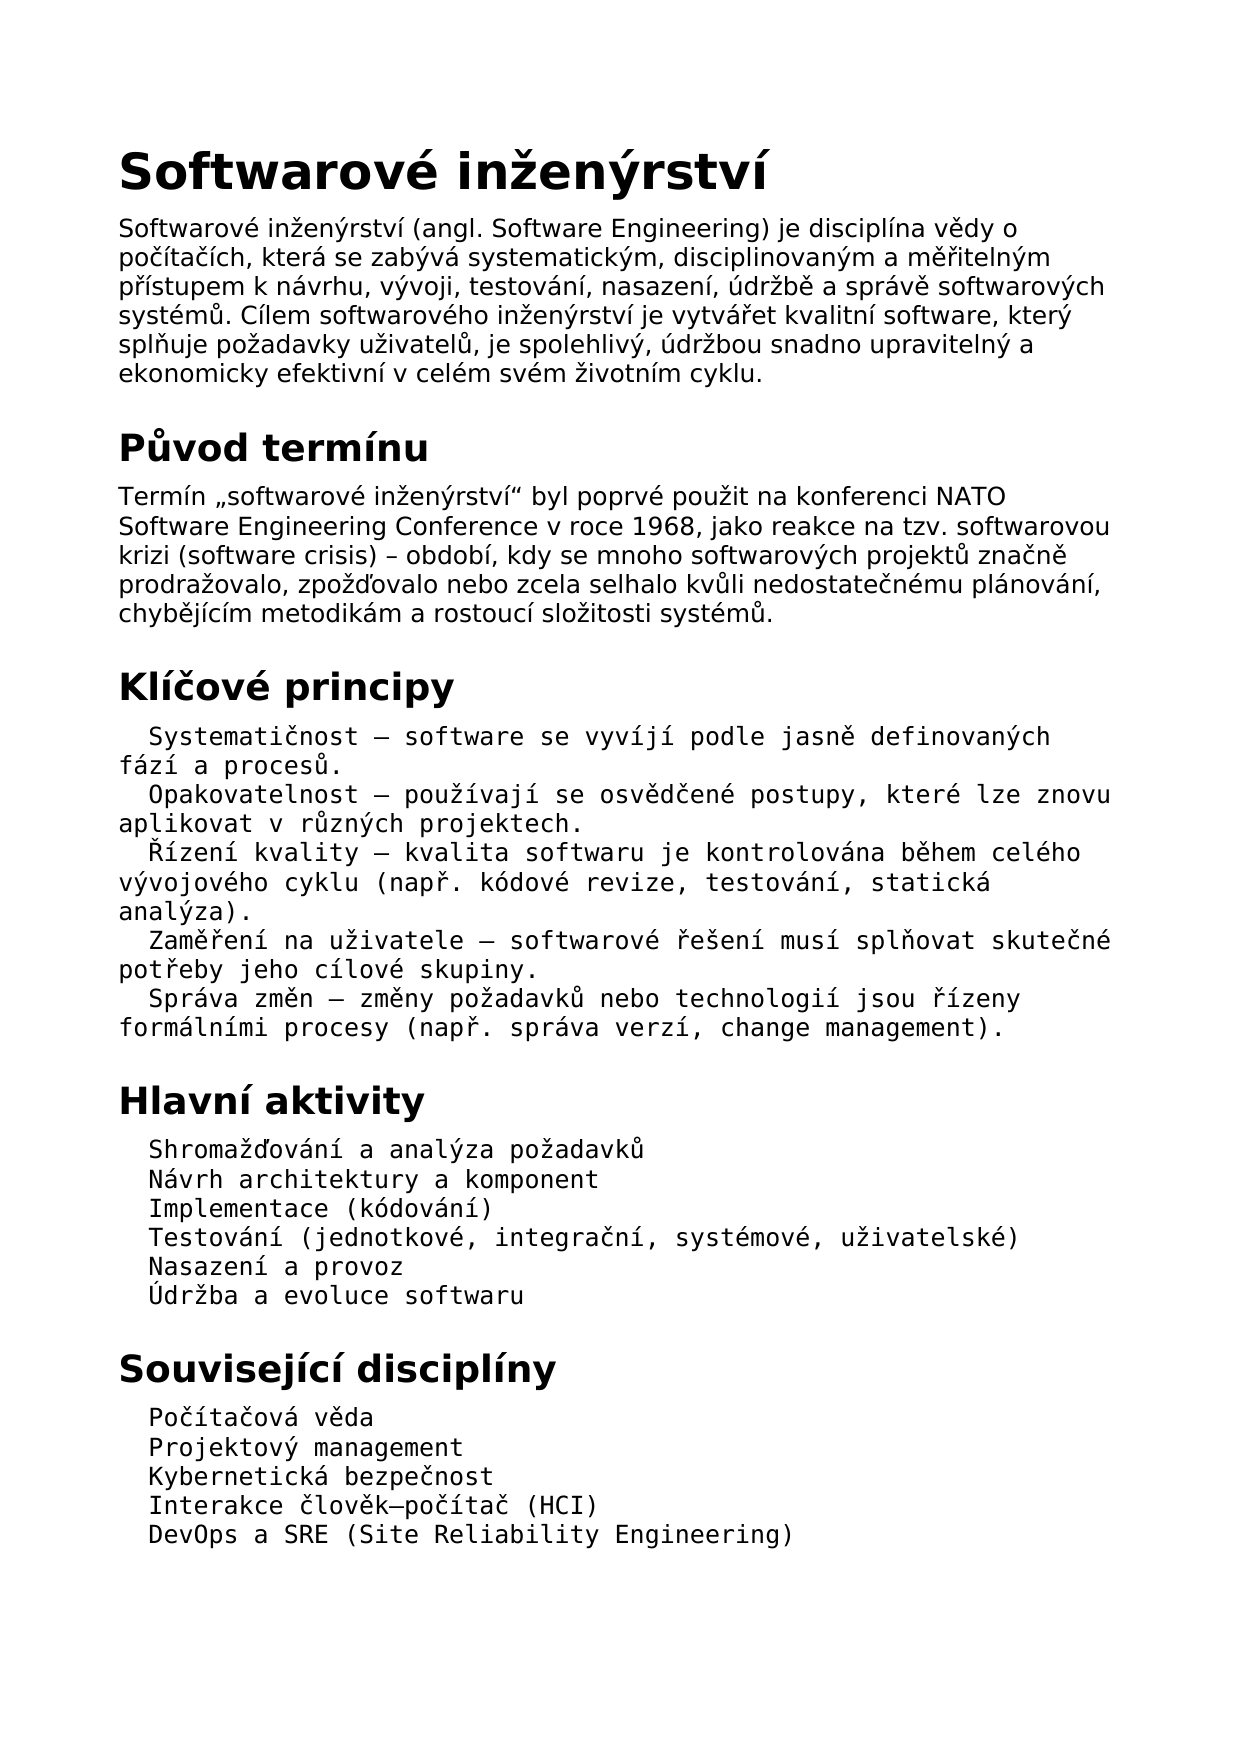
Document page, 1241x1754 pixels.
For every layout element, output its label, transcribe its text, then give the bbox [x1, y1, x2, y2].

text Shromažďování a analýza požadavků Návrh architektury a komponent Implementace (kódování) Testování (jednotkové, integrační, systémové, uživatelské) Nasazení a provoz Údržba a evoluce softwaru [118, 1136, 1122, 1311]
text Počítačová věda Projektový management Kybernetická bezpečnost Interakce člověk–počítač (HCI) DevOps a SRE (Site Reliability Engineering) [118, 1404, 1122, 1549]
subtitle Klíčové principy [118, 666, 1122, 709]
text Softwarové inženýrství (angl. Software Engineering) je disciplína vědy o počítačích, která se zabývá systematickým, disciplinovaným a měřitelným přístupem k návrhu, vývoji, testování, nasazení, údržbě a správě softwarových systémů. Cílem softwarového inženýrství je vytvářet kvalitní software, který splňuje požadavky uživatelů, je spolehlivý, údržbou snadno upravitelný a ekonomicky efektivní v celém svém životním cyklu. [118, 214, 1122, 389]
text Termín „softwarové inženýrství“ byl poprvé použit na konferenci NATO Software Engineering Conference v roce 1968, jako reakce na tzv. softwarovou krizi (software crisis) – období, kdy se mnoho softwarových projektů značně prodražovalo, zpožďovalo nebo zcela selhalo kvůli nedostatečnému plánování, chybějícím metodikám a rostoucí složitosti systémů. [118, 482, 1122, 628]
subtitle Související disciplíny [118, 1347, 1122, 1391]
subtitle Softwarové inženýrství [118, 143, 1122, 201]
subtitle Hlavní aktivity [118, 1079, 1122, 1123]
subtitle Původ termínu [118, 426, 1122, 470]
text Systematičnost – software se vyvíjí podle jasně definovaných fází a procesů. Opakovatelnost – používají se osvědčené postupy, které lze znovu aplikovat v různých projektech. Řízení kvality – kvalita softwaru je kontrolována během celého vývojového cyklu (např. kódové revize, testování, statická analýza). Zaměření na uživatele – softwarové řešení musí splňovat skutečné potřeby jeho cílové skupiny. Správa změn – změny požadavků nebo technologií jsou řízeny formálními procesy (např. správa verzí, change management). [118, 722, 1122, 1043]
